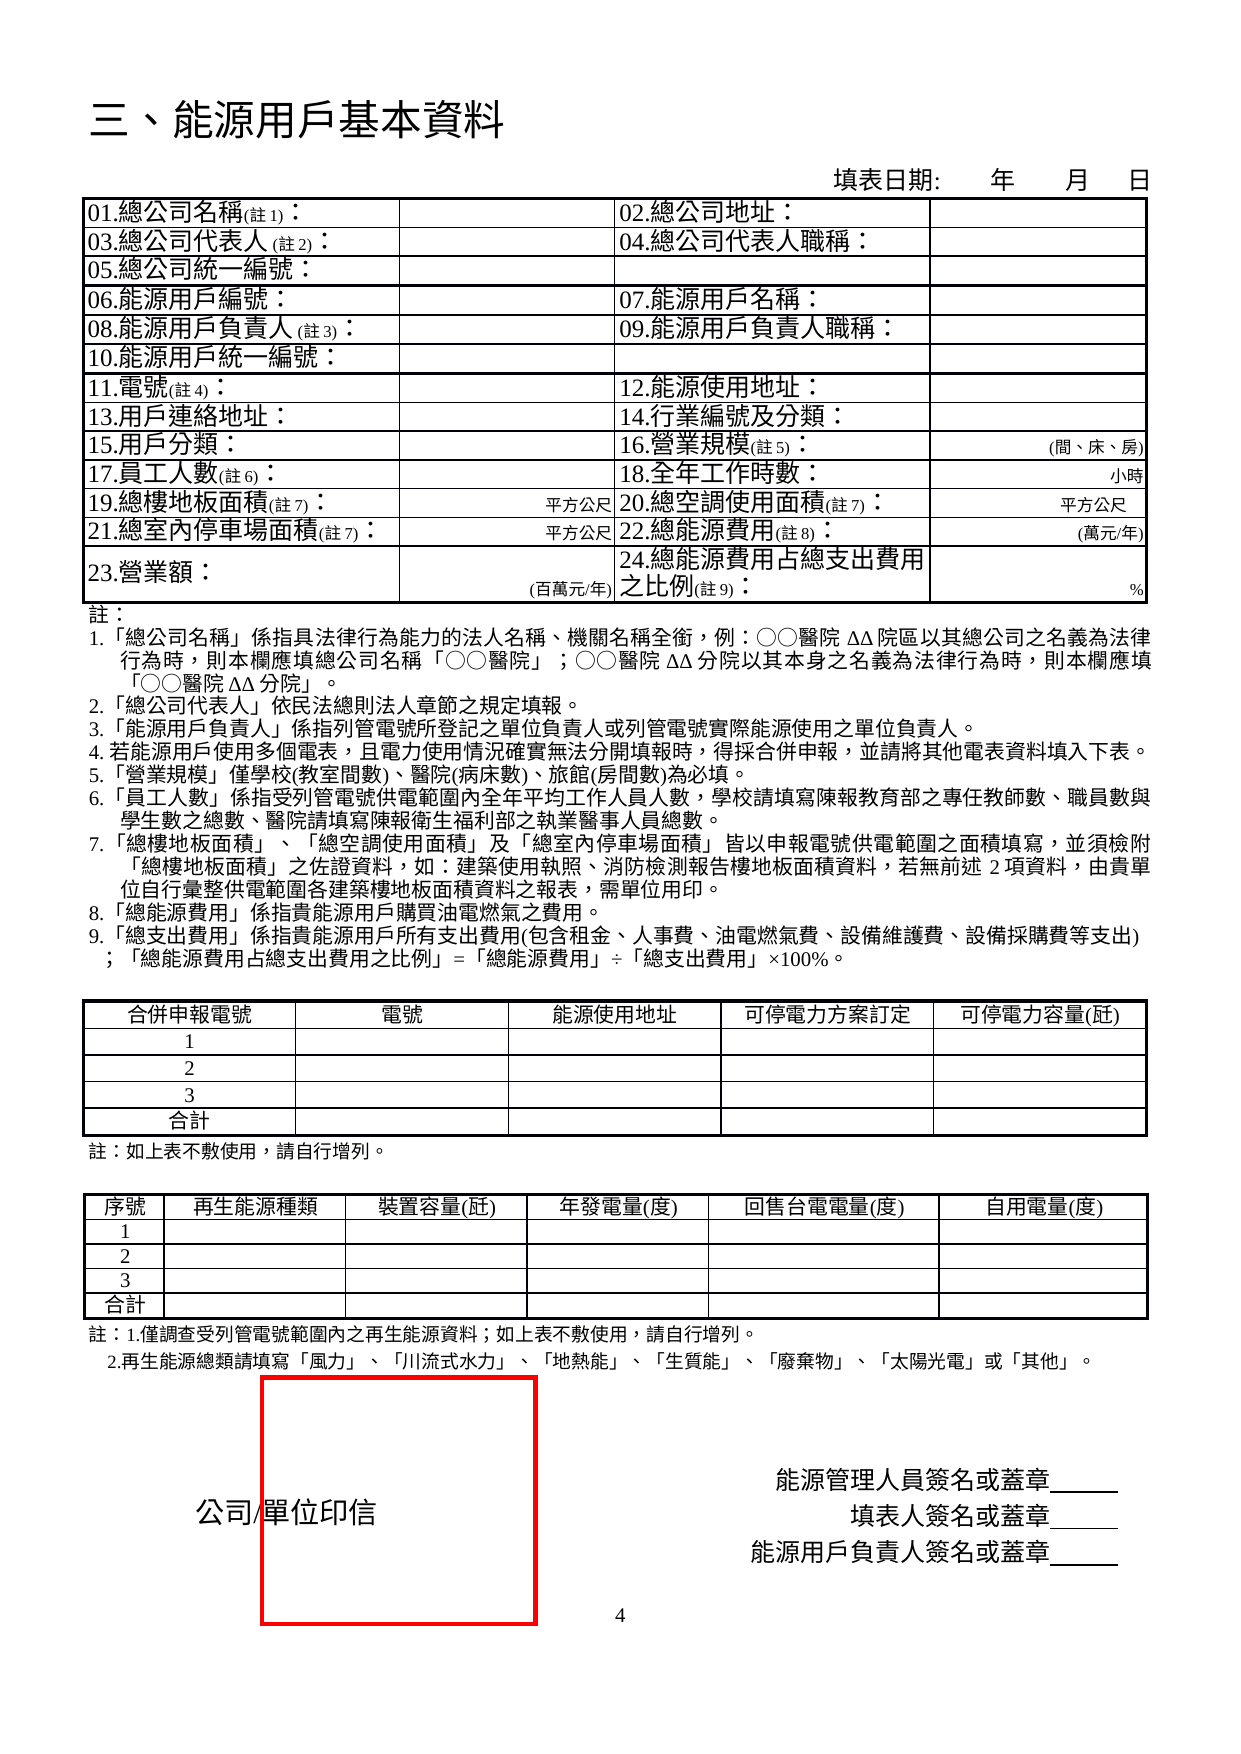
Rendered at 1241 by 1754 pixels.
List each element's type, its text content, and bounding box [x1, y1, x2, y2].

table_cell 09.能源用戶負責人職稱： [615, 316, 929, 343]
table_cell 平方公尺 [400, 518, 614, 545]
table_cell 20.總空調使用面積(註7)： [615, 489, 929, 516]
text 2.「總公司代表人」依民法總則法人章節之規定填報。 [88, 696, 1152, 718]
table_cell [528, 1220, 708, 1243]
table_cell 05.總公司統一編號： [85, 257, 399, 284]
table_header [931, 200, 1145, 227]
table_cell 08.能源用戶負責人 (註3)： [85, 316, 399, 343]
text 5.「營業規模」僅學校(教室間數)、醫院(病床數)、旅館(房間數)為必填。 [88, 764, 1152, 787]
table_cell 合計 [85, 1109, 295, 1134]
table_cell % [931, 547, 1145, 601]
table_cell [722, 1056, 933, 1081]
table_cell 12.能源使用地址： [615, 375, 929, 402]
table_header 合併申報電號 [85, 1003, 295, 1027]
text 填表日期: 年 月 日 [88, 160, 1152, 197]
table_cell [934, 1109, 1145, 1134]
table_header [400, 200, 614, 227]
table_cell 03.總公司代表人 (註2)： [85, 228, 399, 255]
table_cell [165, 1220, 345, 1243]
table_cell (間、床、房) [931, 432, 1145, 459]
table_cell [296, 1109, 508, 1134]
table_cell 3 [86, 1269, 163, 1292]
table_cell [509, 1056, 720, 1081]
table_cell 06.能源用戶編號： [85, 287, 399, 314]
table_cell [346, 1245, 526, 1268]
table_cell 合計 [86, 1294, 163, 1317]
table_cell 19.總樓地板面積(註7)： [85, 489, 399, 516]
table_header 電號 [296, 1003, 508, 1027]
table_cell [934, 1029, 1145, 1054]
table_header 回售台電電量(度) [709, 1196, 938, 1219]
table_cell [296, 1029, 508, 1054]
table_header 02.總公司地址： [615, 200, 929, 227]
table_cell 3 [85, 1082, 295, 1107]
table_cell [296, 1082, 508, 1107]
table_header 裝置容量(瓩) [346, 1196, 526, 1219]
table_cell 2 [85, 1056, 295, 1081]
table_cell [400, 228, 614, 255]
table_cell (百萬元/年) [400, 547, 614, 601]
table_cell 07.能源用戶名稱： [615, 287, 929, 314]
table_cell 21.總室內停車場面積(註7)： [85, 518, 399, 545]
table_cell [722, 1082, 933, 1107]
text 8.「總能源費用」係指貴能源用戶購買油電燃氣之費用。 [88, 902, 1152, 925]
table_header 再生能源種類 [165, 1196, 345, 1219]
table_header 公司/單位印信 [77, 1403, 260, 1585]
table_cell [400, 345, 614, 372]
text ；「總能源費用占總支出費用之比例」=「總能源費用」÷「總支出費用」×100%。 [88, 948, 1152, 971]
table_cell [400, 316, 614, 343]
text 6.「員工人數」係指受列管電號供電範圍內全年平均工作人員人數，學校請填寫陳報教育部之專任教師數、職員數與學生數之總數、醫院請填寫陳報衛生福利部之執業醫事人員總數。 [88, 787, 1152, 833]
table_header 年發電量(度) [528, 1196, 708, 1219]
table_header 01.總公司名稱(註1)： [85, 200, 399, 227]
table_cell [400, 375, 614, 402]
table_cell [931, 316, 1145, 343]
table_cell [709, 1294, 938, 1317]
table_header 可停電力方案訂定 [722, 1003, 933, 1027]
table_cell [709, 1269, 938, 1292]
table_cell [709, 1220, 938, 1243]
text 7.「總樓地板面積」、「總空調使用面積」及「總室內停車場面積」皆以申報電號供電範圍之面積填寫，並須檢附「總樓地板面積」之佐證資料，如：建築使用執照、消防檢測報告樓地板面積資料，若無前述2項資料，由貴單位自行彙整供電範圍各建築樓地板面積資料之報表，需單位用印。 [88, 833, 1152, 902]
table_cell [528, 1269, 708, 1292]
table_cell 17.員工人數(註6)： [85, 461, 399, 488]
table_cell [615, 257, 929, 284]
table_cell 18.全年工作時數： [615, 461, 929, 488]
table_cell 23.營業額： [85, 547, 399, 601]
table_cell 16.營業規模(註5)： [615, 432, 929, 459]
table_cell [346, 1269, 526, 1292]
table_cell 22.總能源費用(註8)： [615, 518, 929, 545]
table_header 序號 [86, 1196, 163, 1219]
table_cell [509, 1109, 720, 1134]
table_cell [509, 1029, 720, 1054]
table_cell [931, 345, 1145, 372]
table_cell [528, 1245, 708, 1268]
table_cell [931, 257, 1145, 284]
text 3.「能源用戶負責人」係指列管電號所登記之單位負責人或列管電號實際能源使用之單位負責人。 [88, 718, 1152, 741]
text 三、能源用戶基本資料 [88, 87, 1152, 148]
table_cell [400, 257, 614, 284]
table_cell 2 [86, 1245, 163, 1268]
table_cell [709, 1245, 938, 1268]
table_cell [346, 1294, 526, 1317]
table_cell 1 [86, 1220, 163, 1243]
table_cell 平方公尺 [931, 489, 1145, 516]
table_cell [400, 461, 614, 488]
table_cell 24.總能源費用占總支出費用之比例(註9)： [615, 547, 929, 601]
table_cell [722, 1029, 933, 1054]
table_cell [615, 345, 929, 372]
table_cell [934, 1056, 1145, 1081]
table_header 能源管理人員簽名或蓋章 填表人簽名或蓋章 能源用戶負責人簽名或蓋章 [636, 1403, 1128, 1585]
table_cell [940, 1245, 1146, 1268]
table_cell [509, 1082, 720, 1107]
table_cell [931, 287, 1145, 314]
table_cell 10.能源用戶統一編號： [85, 345, 399, 372]
table_cell 15.用戶分類： [85, 432, 399, 459]
table_cell [931, 403, 1145, 430]
table_cell [931, 375, 1145, 402]
table_header 公司/單位印信 [264, 1403, 533, 1585]
table_cell 04.總公司代表人職稱： [615, 228, 929, 255]
text 註：1.僅調查受列管電號範圍內之再生能源資料；如上表不敷使用，請自行增列。 [88, 1320, 1152, 1347]
table_cell [934, 1082, 1145, 1107]
text 註： [88, 604, 1152, 627]
table_cell [940, 1294, 1146, 1317]
table_cell 14.行業編號及分類： [615, 403, 929, 430]
table_header 自用電量(度) [940, 1196, 1146, 1219]
text 註：如上表不敷使用，請自行增列。 [88, 1137, 1152, 1164]
table_cell [931, 228, 1145, 255]
table_cell [722, 1109, 933, 1134]
table_header 可停電力容量(瓩) [934, 1003, 1145, 1027]
table_cell [528, 1294, 708, 1317]
table_cell 13.用戶連絡地址： [85, 403, 399, 430]
table_cell [296, 1056, 508, 1081]
table_cell [165, 1245, 345, 1268]
table_cell (萬元/年) [931, 518, 1145, 545]
table_cell [940, 1220, 1146, 1243]
text 1.「總公司名稱」係指具法律行為能力的法人名稱、機關名稱全銜，例：○○醫院ΔΔ院區以其總公司之名義為法律行為時，則本欄應填總公司名稱「○○醫院」；○○醫院ΔΔ分院以其本身之名義為法律行為時，則本欄應填「○○醫院ΔΔ分院」。 [88, 627, 1152, 696]
table_header 公司/單位印信 [538, 1403, 636, 1585]
table_cell [400, 403, 614, 430]
table_cell [400, 432, 614, 459]
text 2.再生能源總類請填寫「風力」、「川流式水力」、「地熱能」、「生質能」、「廢棄物」、「太陽光電」或「其他」。 [88, 1347, 1152, 1374]
table_cell [400, 287, 614, 314]
table_cell [165, 1269, 345, 1292]
table_cell 1 [85, 1029, 295, 1054]
table_cell 平方公尺 [400, 489, 614, 516]
table_cell [165, 1294, 345, 1317]
text 9.「總支出費用」係指貴能源用戶所有支出費用(包含租金、人事費、油電燃氣費、設備維護費、設備採購費等支出) [88, 925, 1152, 948]
table_cell 11.電號(註4)： [85, 375, 399, 402]
table_cell [940, 1269, 1146, 1292]
table_cell 小時 [931, 461, 1145, 488]
table_cell [346, 1220, 526, 1243]
text 4. 若能源用戶使用多個電表，且電力使用情況確實無法分開填報時，得採合併申報，並請將其他電表資料填入下表。 [88, 741, 1152, 764]
table_header 能源使用地址 [509, 1003, 720, 1027]
